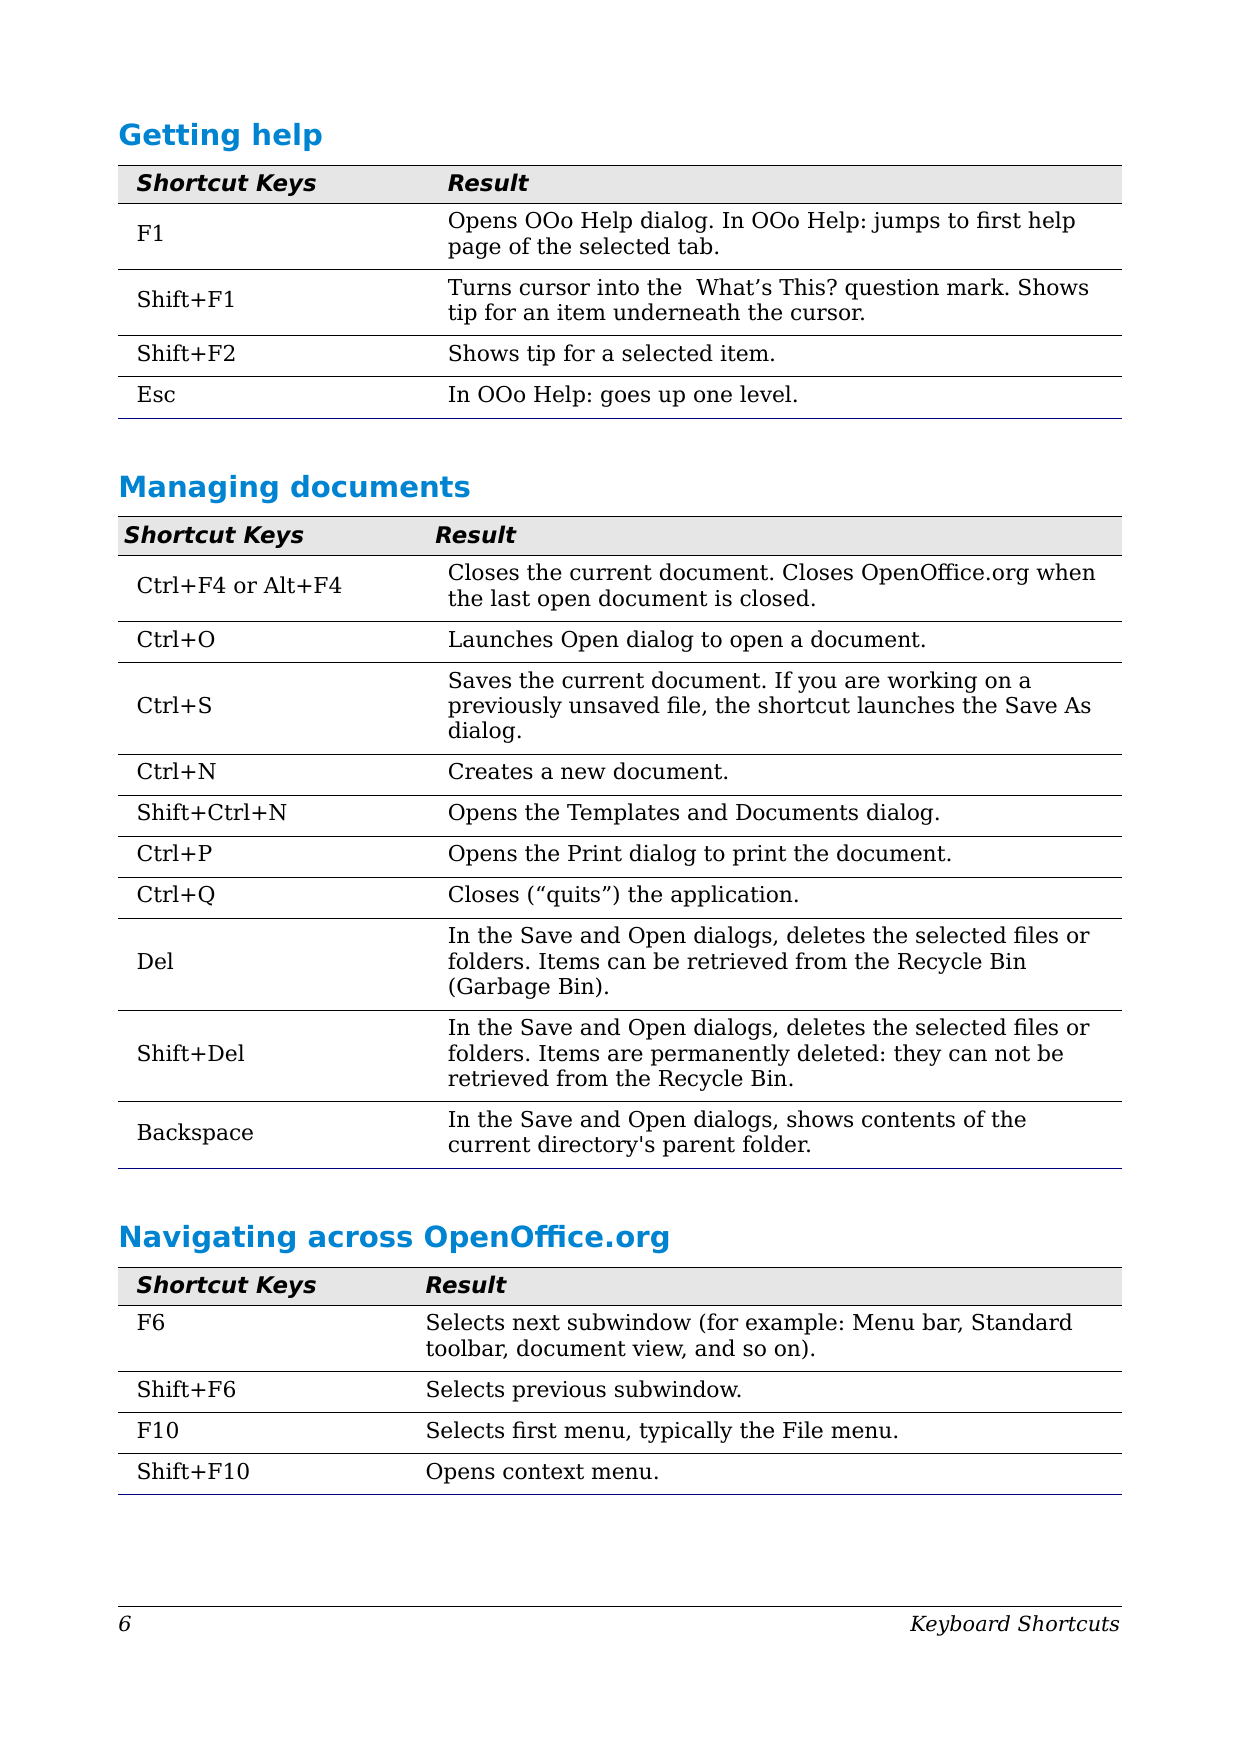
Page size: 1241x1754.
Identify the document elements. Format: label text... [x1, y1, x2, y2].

table_cell Turns cursor into the What’s This? question mark. Shows tip for an item underneath the cursor. [429, 270, 1122, 335]
subtitle Getting help [118, 118, 1122, 152]
table_cell Shift+F1 [118, 270, 429, 335]
table_cell Backspace [118, 1102, 429, 1168]
table_cell Opens the Templates and Documents dialog. [429, 796, 1122, 836]
table_cell Shift+Del [118, 1011, 429, 1101]
table_cell Launches Open dialog to open a document. [429, 622, 1122, 662]
table_cell Ctrl+P [118, 837, 429, 877]
subtitle Managing documents [118, 470, 1028, 504]
table_header Shortcut Keys [118, 1268, 407, 1305]
table_cell Shows tip for a selected item. [429, 336, 1122, 376]
table_cell Selects previous subwindow. [407, 1372, 1122, 1412]
table_cell Opens OOo Help dialog. In OOo Help: jumps to first help page of the selected tab. [429, 204, 1122, 269]
table_cell Ctrl+N [118, 755, 429, 795]
table_cell In OOo Help: goes up one level. [429, 377, 1122, 417]
table_cell In the Save and Open dialogs, deletes the selected files or folders. Items can be retrieved from the Recycle Bin (Garbage Bin). [429, 919, 1122, 1009]
table_cell Closes (“quits”) the application. [429, 878, 1122, 918]
table_cell Selects next subwindow (for example: Menu bar, Standard toolbar, document view, and so on). [407, 1306, 1122, 1371]
table_header Result [429, 166, 1122, 203]
table_header Shortcut Keys [118, 166, 429, 203]
table_cell Ctrl+Q [118, 878, 429, 918]
table_cell F1 [118, 204, 429, 269]
table_header Result [407, 1268, 1122, 1305]
table_cell Ctrl+S [118, 663, 429, 754]
table_cell Esc [118, 377, 429, 417]
table_cell Shift+F2 [118, 336, 429, 376]
table_cell F6 [118, 1306, 407, 1371]
table_cell In the Save and Open dialogs, deletes the selected files or folders. Items are permanently deleted: they can not be retrieved from the Recycle Bin. [429, 1011, 1122, 1101]
table_cell Creates a new document. [429, 755, 1122, 795]
table_cell Opens context menu. [407, 1454, 1122, 1494]
subtitle Navigating across OpenOffice.org [118, 1220, 1122, 1254]
table_cell F10 [118, 1413, 407, 1453]
table_cell Saves the current document. If you are working on a previously unsaved file, the shortcut launches the Save As dialog. [429, 663, 1122, 754]
table_header Shortcut Keys [118, 517, 429, 555]
table_header Result [429, 517, 1122, 555]
table_cell In the Save and Open dialogs, shows contents of the current directory's parent folder. [429, 1102, 1122, 1168]
table_cell Opens the Print dialog to print the document. [429, 837, 1122, 877]
table_cell Shift+F6 [118, 1372, 407, 1412]
table_cell Closes the current document. Closes OpenOffice.org when the last open document is closed. [429, 556, 1122, 621]
table_cell Selects first menu, typically the File menu. [407, 1413, 1122, 1453]
table_cell Ctrl+F4 or Alt+F4 [118, 556, 429, 621]
table_cell Shift+F10 [118, 1454, 407, 1494]
table_cell Shift+Ctrl+N [118, 796, 429, 836]
table_cell Del [118, 919, 429, 1009]
table_cell Ctrl+O [118, 622, 429, 662]
